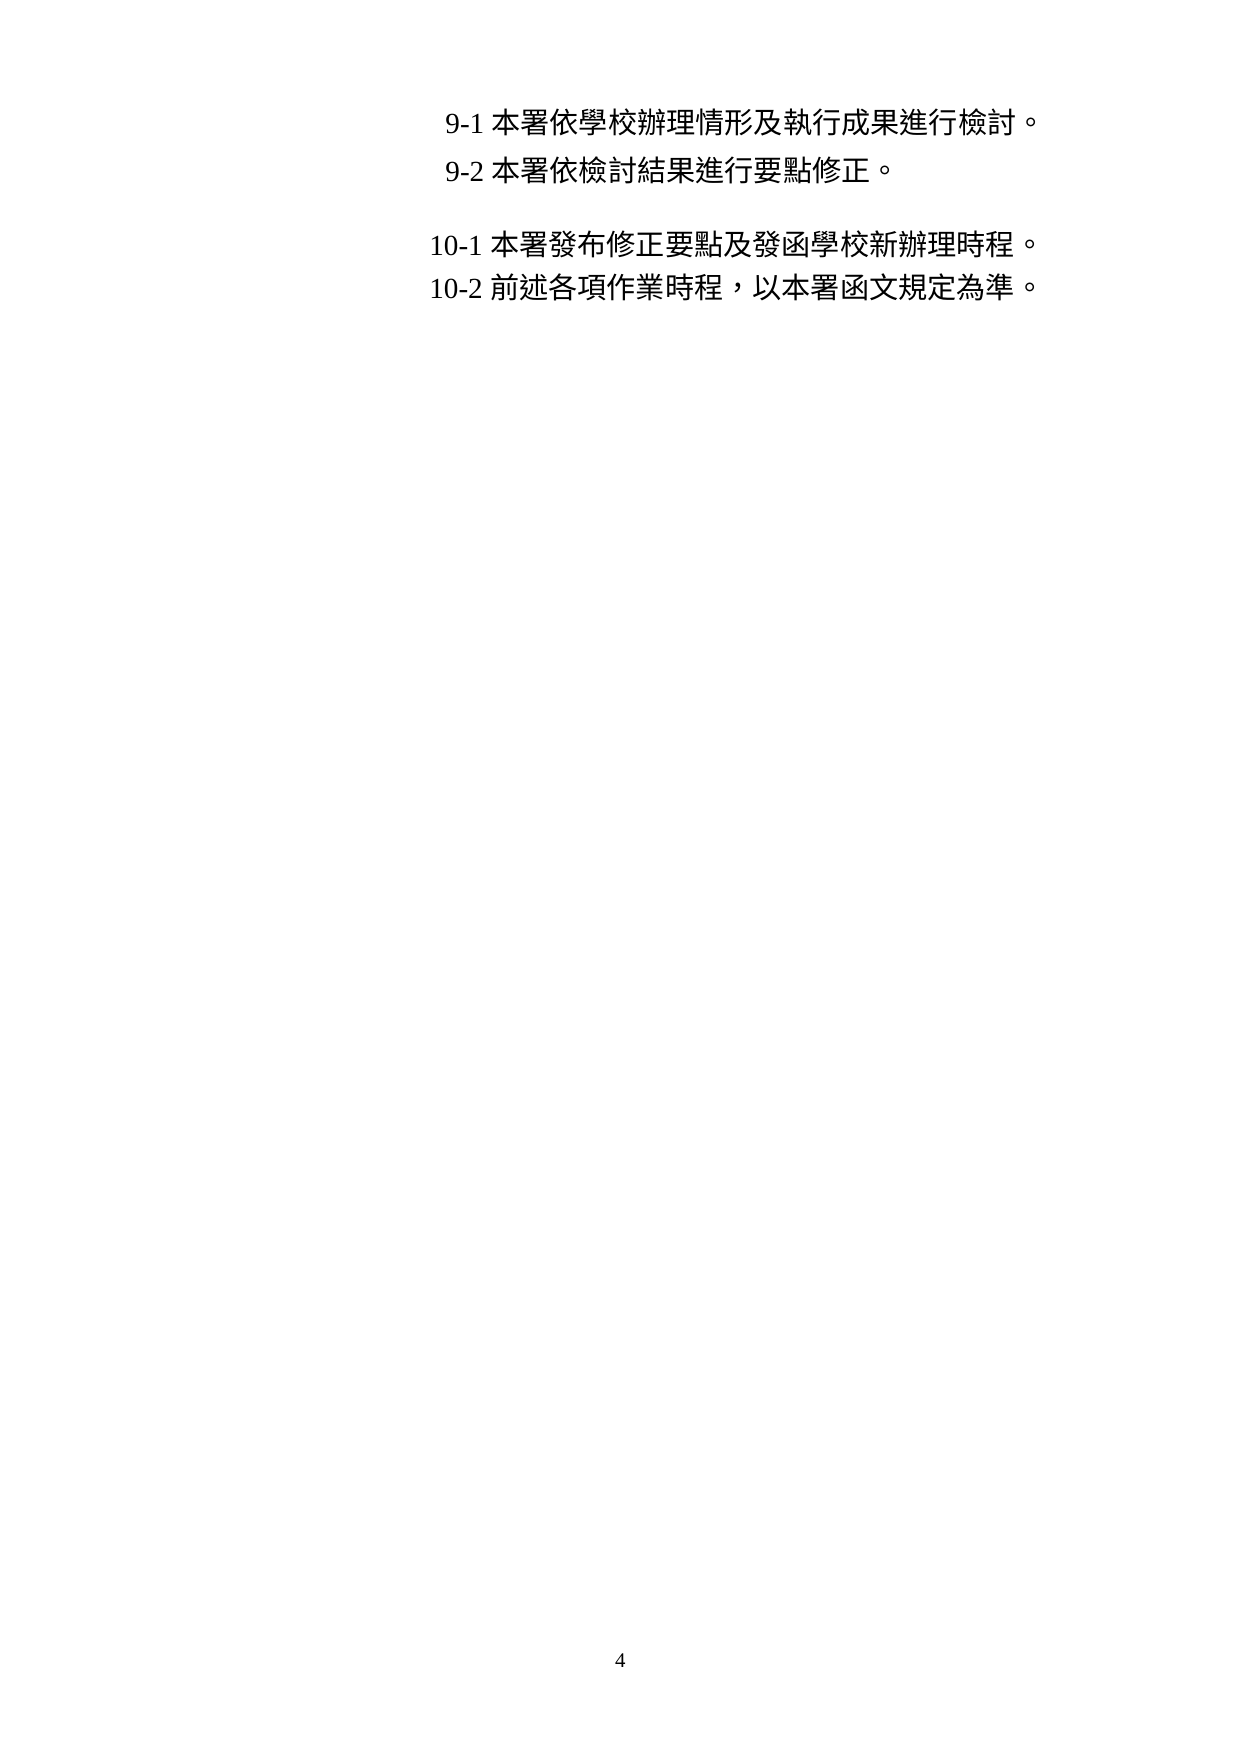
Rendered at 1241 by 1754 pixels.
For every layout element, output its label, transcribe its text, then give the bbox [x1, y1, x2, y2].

text 10-1 本署發布修正要點及發函學校新辦理時程。 [429, 222, 1120, 264]
text 10-2 前述各項作業時程，以本署函文規定為準。 [429, 264, 1120, 307]
text 9-1 本署依學校辦理情形及執行成果進行檢討。 [445, 100, 1120, 142]
text 9-2 本署依檢討結果進行要點修正。 [445, 147, 1120, 190]
